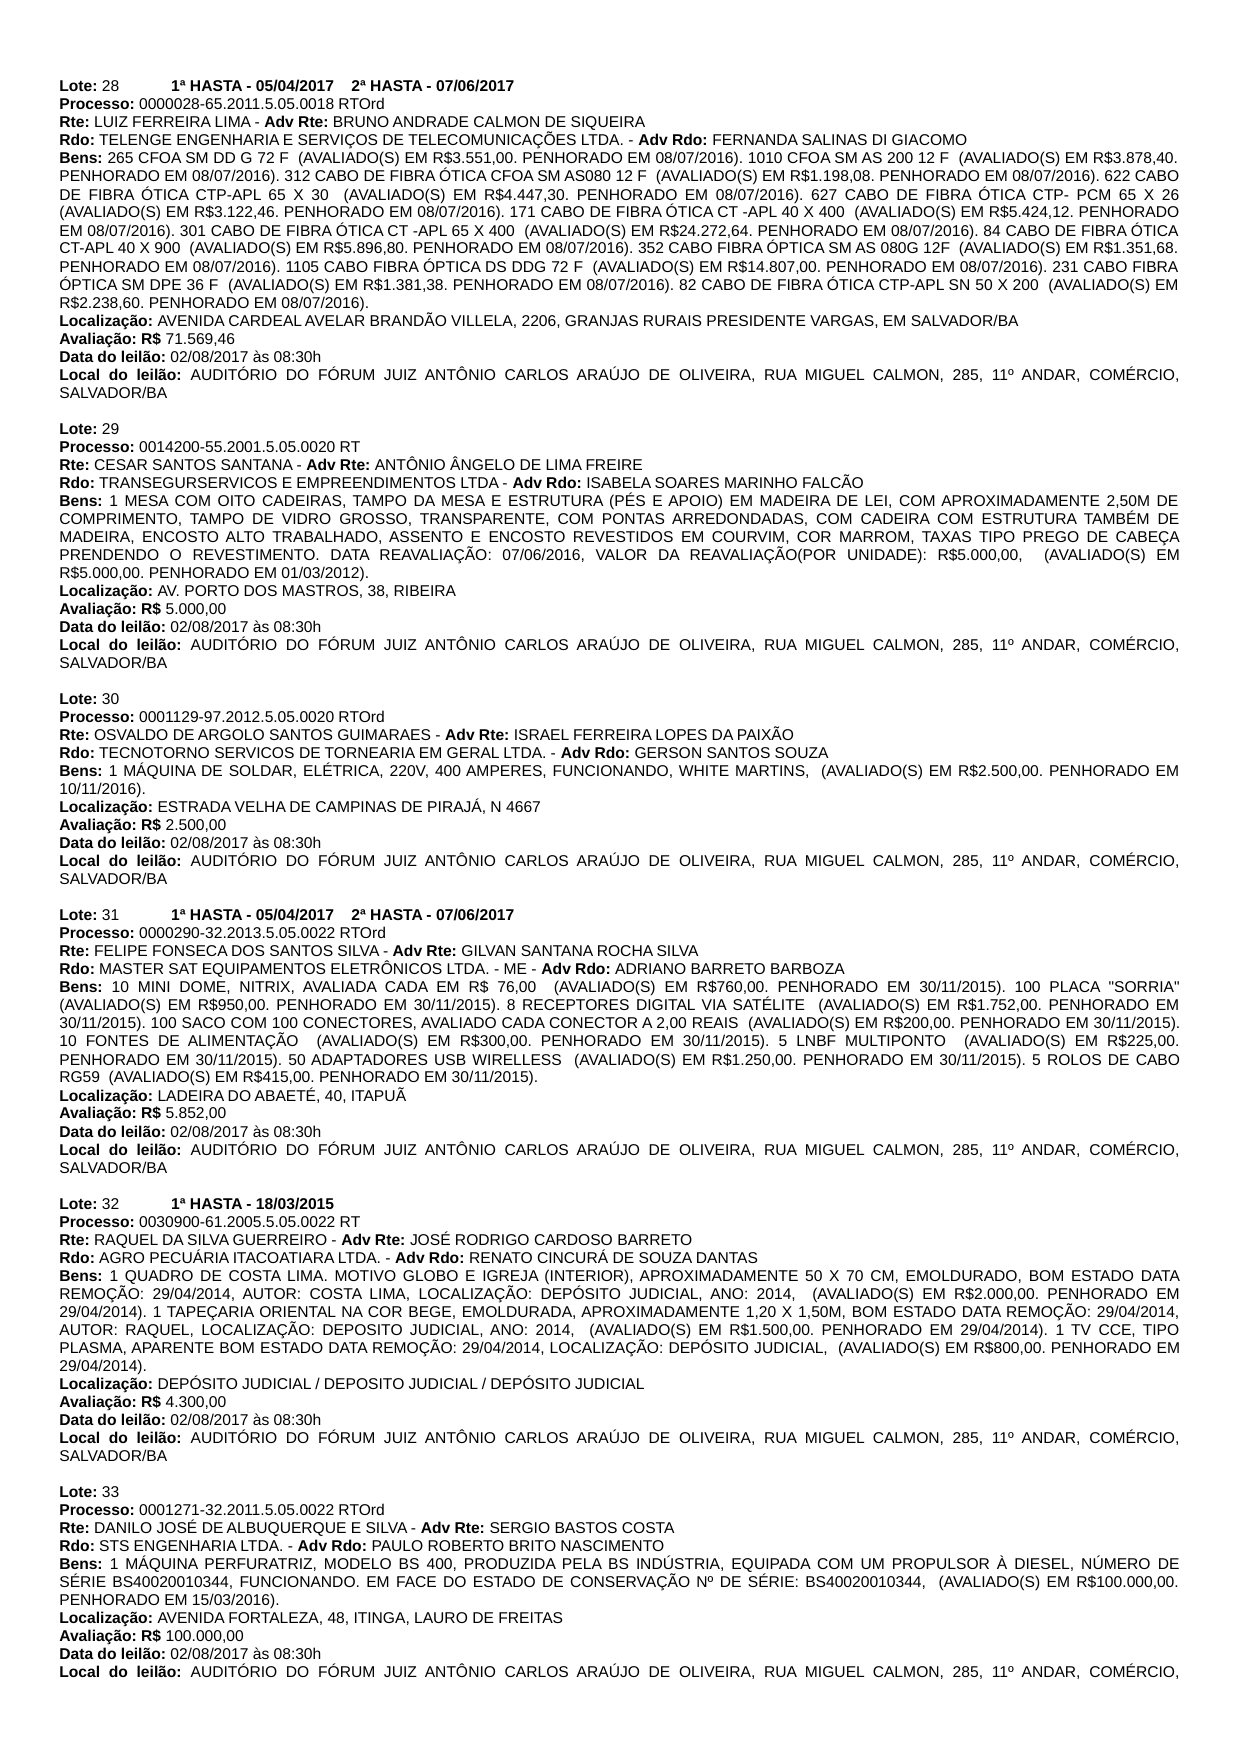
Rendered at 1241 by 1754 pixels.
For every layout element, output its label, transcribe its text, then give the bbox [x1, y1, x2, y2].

text Processo: 0014200-55.2001.5.05.0020 RT [59, 437, 1181, 456]
text Rte: CESAR SANTOS SANTANA - Adv Rte: ANTÔNIO ÂNGELO DE LIMA FREIRE [59, 456, 1181, 473]
text Rdo: MASTER SAT EQUIPAMENTOS ELETRÔNICOS LTDA. - ME - Adv Rdo: ADRIANO BARRETO BARBOZA [59, 960, 1181, 978]
text Processo: 0000290-32.2013.5.05.0022 RTOrd [59, 924, 1181, 942]
text Rdo: TELENGE ENGENHARIA E SERVIÇOS DE TELECOMUNICAÇÕES LTDA. - Adv Rdo: FERNANDA SALINAS DI GIACOMO [59, 131, 1181, 149]
text Local do leilão: AUDITÓRIO DO FÓRUM JUIZ ANTÔNIO CARLOS ARAÚJO DE OLIVEIRA, RUA MIGUEL CALMON, 285, 11º ANDAR, COMÉRCIO, SALVADOR/BA [59, 852, 1181, 888]
text Localização: AVENIDA FORTALEZA, 48, ITINGA, LAURO DE FREITAS [59, 1609, 1181, 1627]
text Avaliação: R$ 5.000,00 [59, 600, 1181, 618]
text Lote: 28 1ª HASTA - 05/04/2017 2ª HASTA - 07/06/2017 [59, 77, 1181, 95]
text Rte: DANILO JOSÉ DE ALBUQUERQUE E SILVA - Adv Rte: SERGIO BASTOS COSTA [59, 1519, 1181, 1537]
text Lote: 32 1ª HASTA - 18/03/2015 [59, 1194, 1181, 1212]
text Localização: DEPÓSITO JUDICIAL / DEPOSITO JUDICIAL / DEPÓSITO JUDICIAL [59, 1374, 1181, 1393]
text Processo: 0001129-97.2012.5.05.0020 RTOrd [59, 708, 1181, 726]
text Processo: 0030900-61.2005.5.05.0022 RT [59, 1212, 1181, 1230]
text Bens: 1 MESA COM OITO CADEIRAS, TAMPO DA MESA E ESTRUTURA (PÉS E APOIO) EM MADEIRA DE LEI, COM APROXIMADAMENTE 2,50M DE COMPRIMENTO, TAMPO DE VIDRO GROSSO, TRANSPARENTE, COM PONTAS ARREDONDADAS, COM CADEIRA COM ESTRUTURA TAMBÉM DE MADEIRA, ENCOSTO ALTO TRABALHADO, ASSENTO E ENCOSTO REVESTIDOS EM COURVIM, COR MARROM, TAXAS TIPO PREGO DE CABEÇA PRENDENDO O REVESTIMENTO. DATA REAVALIAÇÃO: 07/06/2016, VALOR DA REAVALIAÇÃO(POR UNIDADE): R$5.000,00, (AVALIADO(S) EM R$5.000,00. PENHORADO EM 01/03/2012). [59, 492, 1181, 582]
text Lote: 33 [59, 1483, 1181, 1501]
text Local do leilão: AUDITÓRIO DO FÓRUM JUIZ ANTÔNIO CARLOS ARAÚJO DE OLIVEIRA, RUA MIGUEL CALMON, 285, 11º ANDAR, COMÉRCIO, SALVADOR/BA [59, 1429, 1181, 1465]
text Processo: 0000028-65.2011.5.05.0018 RTOrd [59, 95, 1181, 113]
text Data do leilão: 02/08/2017 às 08:30h [59, 834, 1181, 852]
text Bens: 265 CFOA SM DD G 72 F (AVALIADO(S) EM R$3.551,00. PENHORADO EM 08/07/2016). 1010 CFOA SM AS 200 12 F (AVALIADO(S) EM R$3.878,40. PENHORADO EM 08/07/2016). 312 CABO DE FIBRA ÓTICA CFOA SM AS080 12 F (AVALIADO(S) EM R$1.198,08. PENHORADO EM 08/07/2016). 622 CABO DE FIBRA ÓTICA CTP-APL 65 X 30 (AVALIADO(S) EM R$4.447,30. PENHORADO EM 08/07/2016). 627 CABO DE FIBRA ÓTICA CTP- PCM 65 X 26 (AVALIADO(S) EM R$3.122,46. PENHORADO EM 08/07/2016). 171 CABO DE FIBRA ÓTICA CT -APL 40 X 400 (AVALIADO(S) EM R$5.424,12. PENHORADO EM 08/07/2016). 301 CABO DE FIBRA ÓTICA CT -APL 65 X 400 (AVALIADO(S) EM R$24.272,64. PENHORADO EM 08/07/2016). 84 CABO DE FIBRA ÓTICA CT-APL 40 X 900 (AVALIADO(S) EM R$5.896,80. PENHORADO EM 08/07/2016). 352 CABO FIBRA ÓPTICA SM AS 080G 12F (AVALIADO(S) EM R$1.351,68. PENHORADO EM 08/07/2016). 1105 CABO FIBRA ÓPTICA DS DDG 72 F (AVALIADO(S) EM R$14.807,00. PENHORADO EM 08/07/2016). 231 CABO FIBRA ÓPTICA SM DPE 36 F (AVALIADO(S) EM R$1.381,38. PENHORADO EM 08/07/2016). 82 CABO DE FIBRA ÓTICA CTP-APL SN 50 X 200 (AVALIADO(S) EM R$2.238,60. PENHORADO EM 08/07/2016). [59, 149, 1181, 311]
text Bens: 1 MÁQUINA DE SOLDAR, ELÉTRICA, 220V, 400 AMPERES, FUNCIONANDO, WHITE MARTINS, (AVALIADO(S) EM R$2.500,00. PENHORADO EM 10/11/2016). [59, 762, 1181, 798]
text Local do leilão: AUDITÓRIO DO FÓRUM JUIZ ANTÔNIO CARLOS ARAÚJO DE OLIVEIRA, RUA MIGUEL CALMON, 285, 11º ANDAR, COMÉRCIO, SALVADOR/BA [59, 365, 1181, 401]
text Lote: 30 [59, 690, 1181, 708]
text Processo: 0001271-32.2011.5.05.0022 RTOrd [59, 1501, 1181, 1519]
text Localização: LADEIRA DO ABAETÉ, 40, ITAPUÃ [59, 1086, 1181, 1104]
text Rte: RAQUEL DA SILVA GUERREIRO - Adv Rte: JOSÉ RODRIGO CARDOSO BARRETO [59, 1230, 1181, 1248]
text Localização: AVENIDA CARDEAL AVELAR BRANDÃO VILLELA, 2206, GRANJAS RURAIS PRESIDENTE VARGAS, EM SALVADOR/BA [59, 311, 1181, 329]
text Data do leilão: 02/08/2017 às 08:30h [59, 1122, 1181, 1140]
text Avaliação: R$ 2.500,00 [59, 816, 1181, 834]
text Rdo: AGRO PECUÁRIA ITACOATIARA LTDA. - Adv Rdo: RENATO CINCURÁ DE SOUZA DANTAS [59, 1248, 1181, 1266]
text Bens: 1 QUADRO DE COSTA LIMA. MOTIVO GLOBO E IGREJA (INTERIOR), APROXIMADAMENTE 50 X 70 CM, EMOLDURADO, BOM ESTADO DATA REMOÇÃO: 29/04/2014, AUTOR: COSTA LIMA, LOCALIZAÇÃO: DEPÓSITO JUDICIAL, ANO: 2014, (AVALIADO(S) EM R$2.000,00. PENHORADO EM 29/04/2014). 1 TAPEÇARIA ORIENTAL NA COR BEGE, EMOLDURADA, APROXIMADAMENTE 1,20 X 1,50M, BOM ESTADO DATA REMOÇÃO: 29/04/2014, AUTOR: RAQUEL, LOCALIZAÇÃO: DEPOSITO JUDICIAL, ANO: 2014, (AVALIADO(S) EM R$1.500,00. PENHORADO EM 29/04/2014). 1 TV CCE, TIPO PLASMA, APARENTE BOM ESTADO DATA REMOÇÃO: 29/04/2014, LOCALIZAÇÃO: DEPÓSITO JUDICIAL, (AVALIADO(S) EM R$800,00. PENHORADO EM 29/04/2014). [59, 1266, 1181, 1374]
text Rdo: TECNOTORNO SERVICOS DE TORNEARIA EM GERAL LTDA. - Adv Rdo: GERSON SANTOS SOUZA [59, 744, 1181, 762]
text Rte: LUIZ FERREIRA LIMA - Adv Rte: BRUNO ANDRADE CALMON DE SIQUEIRA [59, 113, 1181, 131]
text Rdo: STS ENGENHARIA LTDA. - Adv Rdo: PAULO ROBERTO BRITO NASCIMENTO [59, 1537, 1181, 1555]
text Data do leilão: 02/08/2017 às 08:30h [59, 347, 1181, 365]
text Bens: 10 MINI DOME, NITRIX, AVALIADA CADA EM R$ 76,00 (AVALIADO(S) EM R$760,00. PENHORADO EM 30/11/2015). 100 PLACA "SORRIA" (AVALIADO(S) EM R$950,00. PENHORADO EM 30/11/2015). 8 RECEPTORES DIGITAL VIA SATÉLITE (AVALIADO(S) EM R$1.752,00. PENHORADO EM 30/11/2015). 100 SACO COM 100 CONECTORES, AVALIADO CADA CONECTOR A 2,00 REAIS (AVALIADO(S) EM R$200,00. PENHORADO EM 30/11/2015). 10 FONTES DE ALIMENTAÇÃO (AVALIADO(S) EM R$300,00. PENHORADO EM 30/11/2015). 5 LNBF MULTIPONTO (AVALIADO(S) EM R$225,00. PENHORADO EM 30/11/2015). 50 ADAPTADORES USB WIRELLESS (AVALIADO(S) EM R$1.250,00. PENHORADO EM 30/11/2015). 5 ROLOS DE CABO RG59 (AVALIADO(S) EM R$415,00. PENHORADO EM 30/11/2015). [59, 978, 1181, 1086]
text Local do leilão: AUDITÓRIO DO FÓRUM JUIZ ANTÔNIO CARLOS ARAÚJO DE OLIVEIRA, RUA MIGUEL CALMON, 285, 11º ANDAR, COMÉRCIO, SALVADOR/BA [59, 636, 1181, 672]
text Rte: FELIPE FONSECA DOS SANTOS SILVA - Adv Rte: GILVAN SANTANA ROCHA SILVA [59, 942, 1181, 960]
text Data do leilão: 02/08/2017 às 08:30h [59, 618, 1181, 636]
text Local do leilão: AUDITÓRIO DO FÓRUM JUIZ ANTÔNIO CARLOS ARAÚJO DE OLIVEIRA, RUA MIGUEL CALMON, 285, 11º ANDAR, COMÉRCIO, [59, 1663, 1181, 1681]
text Avaliação: R$ 5.852,00 [59, 1104, 1181, 1122]
text Lote: 31 1ª HASTA - 05/04/2017 2ª HASTA - 07/06/2017 [59, 906, 1181, 924]
text Avaliação: R$ 4.300,00 [59, 1393, 1181, 1411]
text Avaliação: R$ 100.000,00 [59, 1627, 1181, 1645]
text Bens: 1 MÁQUINA PERFURATRIZ, MODELO BS 400, PRODUZIDA PELA BS INDÚSTRIA, EQUIPADA COM UM PROPULSOR À DIESEL, NÚMERO DE SÉRIE BS40020010344, FUNCIONANDO. EM FACE DO ESTADO DE CONSERVAÇÃO Nº DE SÉRIE: BS40020010344, (AVALIADO(S) EM R$100.000,00. PENHORADO EM 15/03/2016). [59, 1555, 1181, 1609]
text Localização: AV. PORTO DOS MASTROS, 38, RIBEIRA [59, 582, 1181, 600]
text Data do leilão: 02/08/2017 às 08:30h [59, 1411, 1181, 1429]
text Data do leilão: 02/08/2017 às 08:30h [59, 1645, 1181, 1663]
text Avaliação: R$ 71.569,46 [59, 329, 1181, 347]
text Rte: OSVALDO DE ARGOLO SANTOS GUIMARAES - Adv Rte: ISRAEL FERREIRA LOPES DA PAIXÃO [59, 726, 1181, 744]
text Localização: ESTRADA VELHA DE CAMPINAS DE PIRAJÁ, N 4667 [59, 798, 1181, 816]
text Local do leilão: AUDITÓRIO DO FÓRUM JUIZ ANTÔNIO CARLOS ARAÚJO DE OLIVEIRA, RUA MIGUEL CALMON, 285, 11º ANDAR, COMÉRCIO, SALVADOR/BA [59, 1140, 1181, 1176]
text Rdo: TRANSEGURSERVICOS E EMPREENDIMENTOS LTDA - Adv Rdo: ISABELA SOARES MARINHO FALCÃO [59, 473, 1181, 492]
text Lote: 29 [59, 419, 1181, 437]
